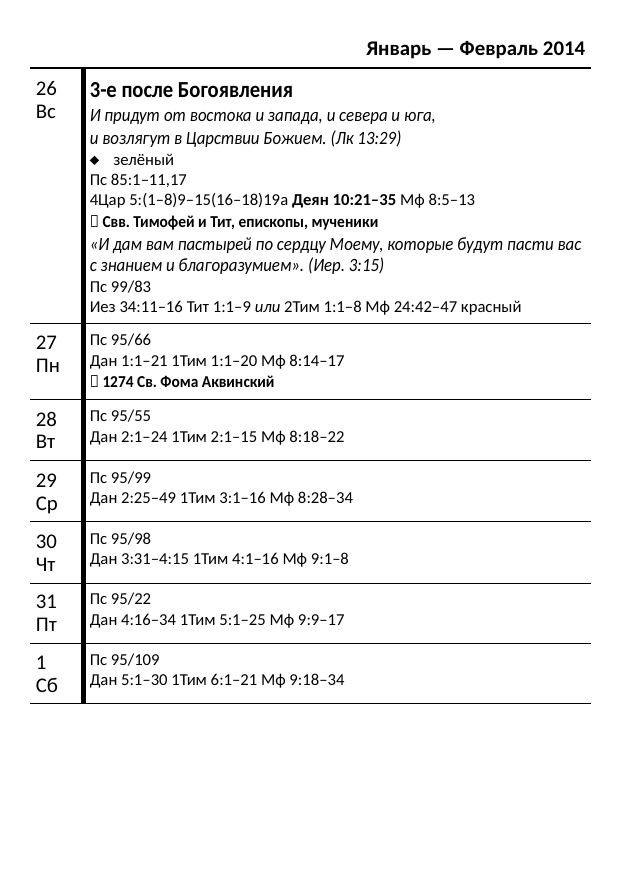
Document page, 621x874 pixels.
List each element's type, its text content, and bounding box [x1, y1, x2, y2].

table_cell Пс 95/99 Дан 2:25–49 1Тим 3:1–16 Мф 8:28–34 [86, 461, 591, 521]
table_cell 26 Вс [30, 69, 81, 322]
table_header Январь — Февраль 2014 [30, 30, 591, 67]
table_cell 30 Чт [30, 522, 81, 582]
table_cell Пс 95/22 Дан 4:16–34 1Тим 5:1–25 Мф 9:9–17 [86, 584, 591, 643]
table_cell 31 Пт [30, 584, 81, 643]
table_cell Пс 95/66 Дан 1:1–21 1Тим 1:1–20 Мф 8:14–17  1274 Св. Фома Аквинский [86, 324, 591, 399]
table_cell 29 Ср [30, 461, 81, 521]
table_cell 3-е после Богоявления И придут от востока и запада, и севера и юга, и возлягут в Царствии Божием. (Лк 13:29) зелёный Пс 85:1–11,17 4Цар 5:(1–8)9–15(16–18)19а Деян 10:21–35 Мф 8:5–13  Свв. Тимофей и Тит, епископы, мученики «И дам вам пастырей по сердцу Моему, которые будут пасти вас с знанием и благоразумием». (Иер. 3:15) Пс 99/83 Иез 34:11–16 Тит 1:1–9 или 2Тим 1:1–8 Мф 24:42–47 красный [86, 69, 591, 322]
table_cell 27 Пн [30, 324, 81, 399]
table_cell 1 Сб [30, 644, 81, 703]
table_cell 28 Вт [30, 400, 81, 460]
table_cell Пс 95/98 Дан 3:31–4:15 1Тим 4:1–16 Мф 9:1–8 [86, 522, 591, 582]
table_cell Пс 95/55 Дан 2:1–24 1Тим 2:1–15 Мф 8:18–22 [86, 400, 591, 460]
table_cell Пс 95/109 Дан 5:1–30 1Тим 6:1–21 Мф 9:18–34 [86, 644, 591, 703]
